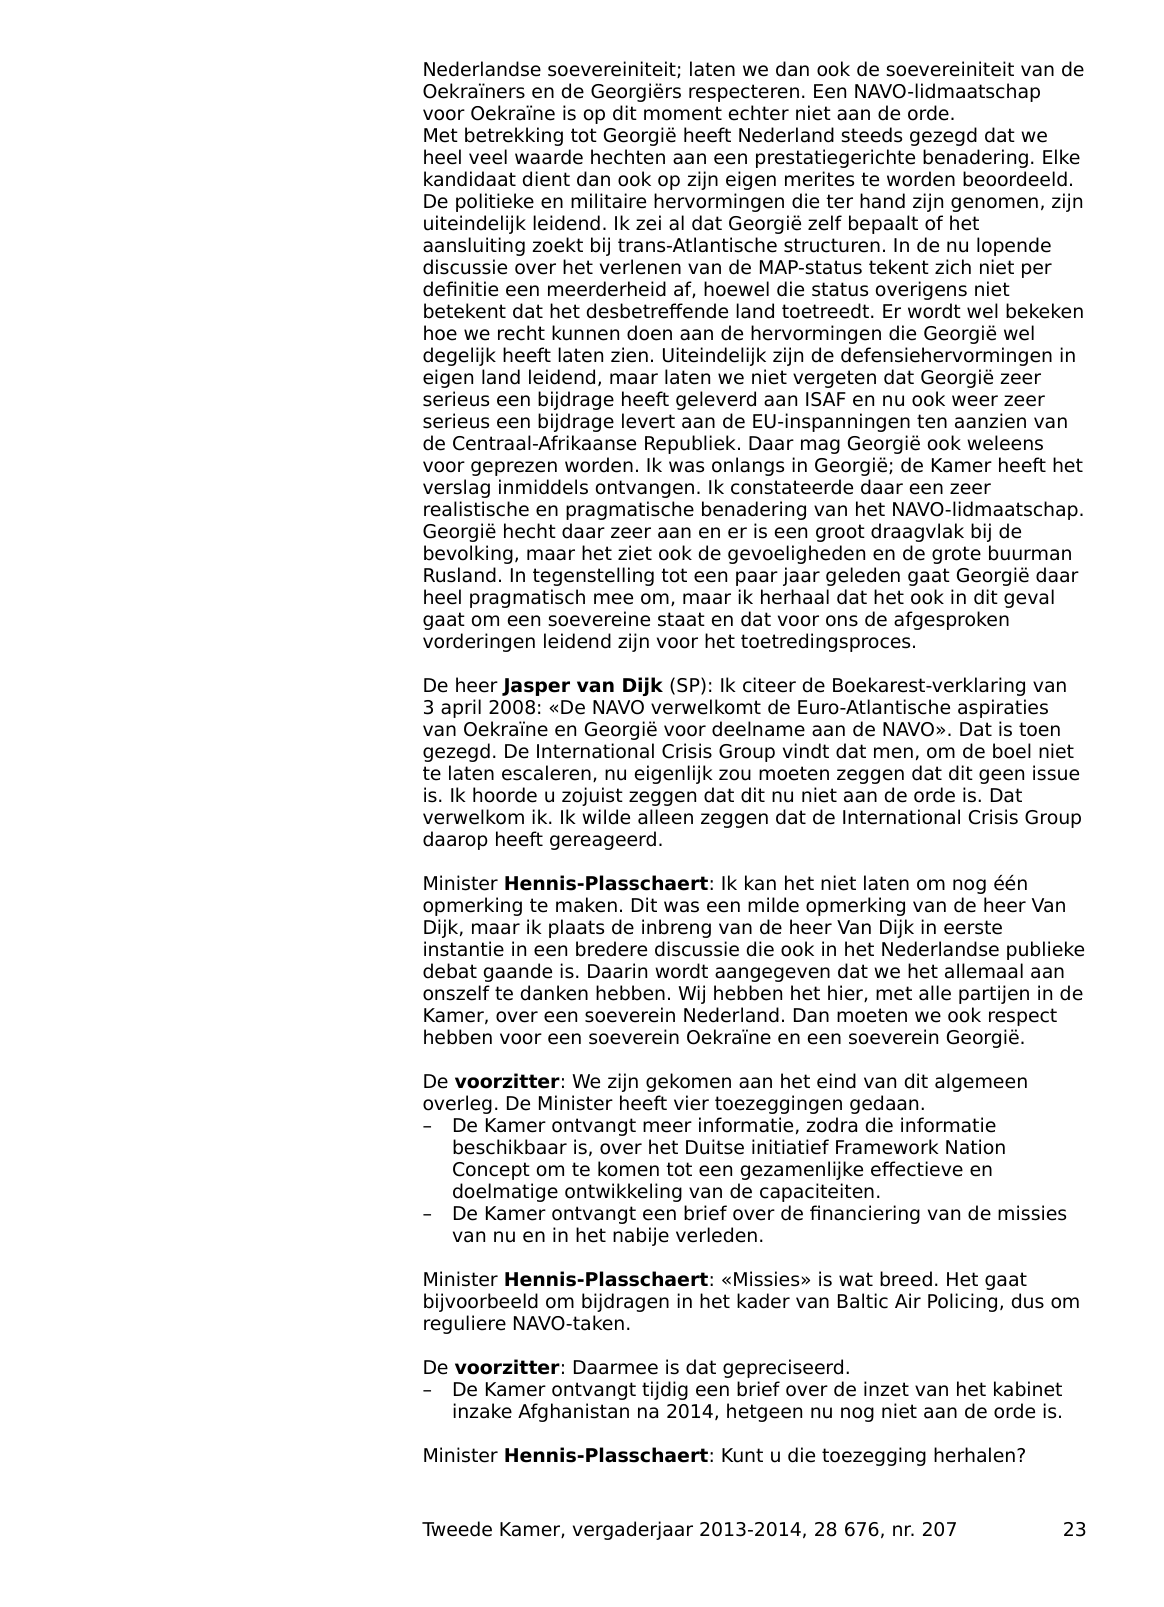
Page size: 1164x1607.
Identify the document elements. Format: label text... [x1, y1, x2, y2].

text – De Kamer ontvangt een brief over de financiering van de missies van nu en in het nabije verleden. [422, 1203, 1087, 1247]
text Nederlandse soevereiniteit; laten we dan ook de soevereiniteit van de Oekraïners en de Georgiërs respecteren. Een NAVO-lidmaatschap voor Oekraïne is op dit moment echter niet aan de orde. [422, 59, 1087, 125]
text De voorzitter: We zijn gekomen aan het eind van dit algemeen overleg. De Minister heeft vier toezeggingen gedaan. [422, 1071, 1087, 1115]
text Minister Hennis-Plasschaert: «Missies» is wat breed. Het gaat bijvoorbeeld om bijdragen in het kader van Baltic Air Policing, dus om reguliere NAVO-taken. [422, 1269, 1087, 1335]
text – De Kamer ontvangt meer informatie, zodra die informatie beschikbaar is, over het Duitse initiatief Framework Nation Concept om te komen tot een gezamenlijke effectieve en doelmatige ontwikkeling van de capaciteiten. [422, 1115, 1087, 1203]
text Minister Hennis-Plasschaert: Ik kan het niet laten om nog één opmerking te maken. Dit was een milde opmerking van de heer Van Dijk, maar ik plaats de inbreng van de heer Van Dijk in eerste instantie in een bredere discussie die ook in het Nederlandse publieke debat gaande is. Daarin wordt aangegeven dat we het allemaal aan onszelf te danken hebben. Wij hebben het hier, met alle partijen in de Kamer, over een soeverein Nederland. Dan moeten we ook respect hebben voor een soeverein Oekraïne en een soeverein Georgië. [422, 873, 1087, 1048]
text Met betrekking tot Georgië heeft Nederland steeds gezegd dat we heel veel waarde hechten aan een prestatiegerichte benadering. Elke kandidaat dient dan ook op zijn eigen merites te worden beoordeeld. De politieke en militaire hervormingen die ter hand zijn genomen, zijn uiteindelijk leidend. Ik zei al dat Georgië zelf bepaalt of het aansluiting zoekt bij trans-Atlantische structuren. In de nu lopende discussie over het verlenen van de MAP-status tekent zich niet per definitie een meerderheid af, hoewel die status overigens niet betekent dat het desbetreffende land toetreedt. Er wordt wel bekeken hoe we recht kunnen doen aan de hervormingen die Georgië wel degelijk heeft laten zien. Uiteindelijk zijn de defensiehervormingen in eigen land leidend, maar laten we niet vergeten dat Georgië zeer serieus een bijdrage heeft geleverd aan ISAF en nu ook weer zeer serieus een bijdrage levert aan de EU-inspanningen ten aanzien van de Centraal-Afrikaanse Republiek. Daar mag Georgië ook weleens voor geprezen worden. Ik was onlangs in Georgië; de Kamer heeft het verslag inmiddels ontvangen. Ik constateerde daar een zeer realistische en pragmatische benadering van het NAVO-lidmaatschap. Georgië hecht daar zeer aan en er is een groot draagvlak bij de bevolking, maar het ziet ook de gevoeligheden en de grote buurman Rusland. In tegenstelling tot een paar jaar geleden gaat Georgië daar heel pragmatisch mee om, maar ik herhaal dat het ook in dit geval gaat om een soevereine staat en dat voor ons de afgesproken vorderingen leidend zijn voor het toetredingsproces. [422, 125, 1087, 652]
text De heer Jasper van Dijk (SP): Ik citeer de Boekarest-verklaring van 3 april 2008: «De NAVO verwelkomt de Euro-Atlantische aspiraties van Oekraïne en Georgië voor deelname aan de NAVO». Dat is toen gezegd. De International Crisis Group vindt dat men, om de boel niet te laten escaleren, nu eigenlijk zou moeten zeggen dat dit geen issue is. Ik hoorde u zojuist zeggen dat dit nu niet aan de orde is. Dat verwelkom ik. Ik wilde alleen zeggen dat de International Crisis Group daarop heeft gereageerd. [422, 675, 1087, 851]
text – De Kamer ontvangt tijdig een brief over de inzet van het kabinet inzake Afghanistan na 2014, hetgeen nu nog niet aan de orde is. [422, 1379, 1087, 1423]
text Minister Hennis-Plasschaert: Kunt u die toezegging herhalen? [422, 1445, 1087, 1467]
text De voorzitter: Daarmee is dat gepreciseerd. [422, 1357, 1087, 1379]
